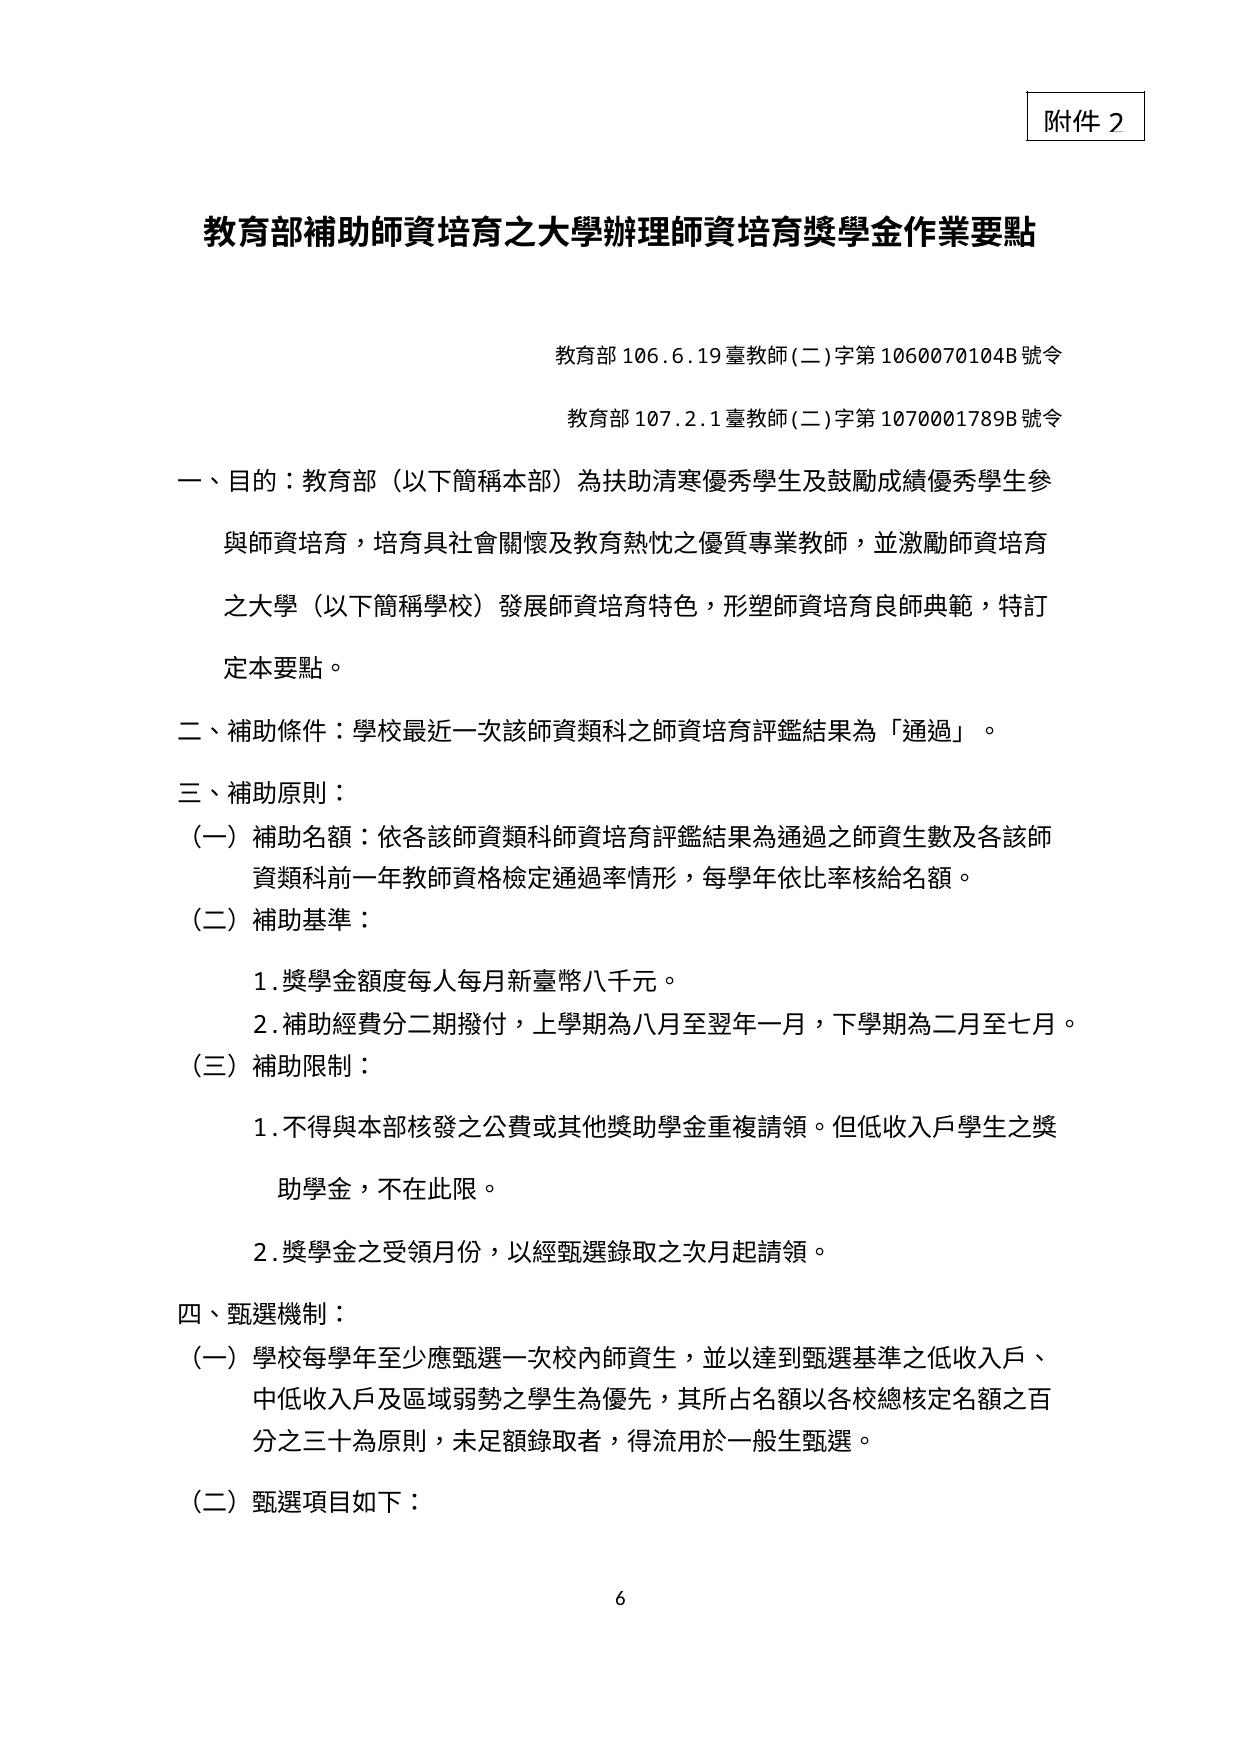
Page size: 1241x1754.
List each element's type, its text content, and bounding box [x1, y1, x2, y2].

text 教育部106.6.19臺教師(二)字第1060070104B號令 [177, 313, 1063, 375]
text （一）學校每學年至少應甄選一次校內師資生，並以達到甄選基準之低收入戶、中低收入戶及區域弱勢之學生為優先，其所占名額以各校總核定名額之百分之三十為原則，未足額錄取者，得流用於一般生甄選。 [177, 1334, 1063, 1459]
text 教育部107.2.1臺教師(二)字第1070001789B號令 [177, 375, 1063, 438]
text 三、補助原則： [177, 750, 1063, 813]
text 教育部補助師資培育之大學辦理師資培育獎學金作業要點 [177, 188, 1063, 250]
text （二）補助基準： [177, 896, 1063, 938]
text 二、補助條件：學校最近一次該師資類科之師資培育評鑑結果為「通過」。 [177, 688, 1063, 750]
text 一、目的：教育部（以下簡稱本部）為扶助清寒優秀學生及鼓勵成績優秀學生參與師資培育，培育具社會關懷及教育熱忱之優質專業教師，並激勵師資培育之大學（以下簡稱學校）發展師資培育特色，形塑師資培育良師典範，特訂定本要點。 [177, 438, 1063, 688]
text 附件2 [1043, 101, 1129, 132]
text 四、甄選機制： [177, 1271, 1063, 1334]
text 2.獎學金之受領月份，以經甄選錄取之次月起請領。 [252, 1209, 1063, 1271]
text （二）甄選項目如下： [177, 1459, 1063, 1521]
text （三）補助限制： [177, 1042, 1063, 1084]
text （一）補助名額：依各該師資類科師資培育評鑑結果為通過之師資生數及各該師資類科前一年教師資格檢定通過率情形，每學年依比率核給名額。 [177, 813, 1063, 896]
text 2.補助經費分二期撥付，上學期為八月至翌年一月，下學期為二月至七月。 [252, 1000, 1063, 1042]
text 1.不得與本部核發之公費或其他獎助學金重複請領。但低收入戶學生之獎助學金，不在此限。 [252, 1084, 1063, 1209]
text 1.獎學金額度每人每月新臺幣八千元。 [252, 938, 1063, 1000]
